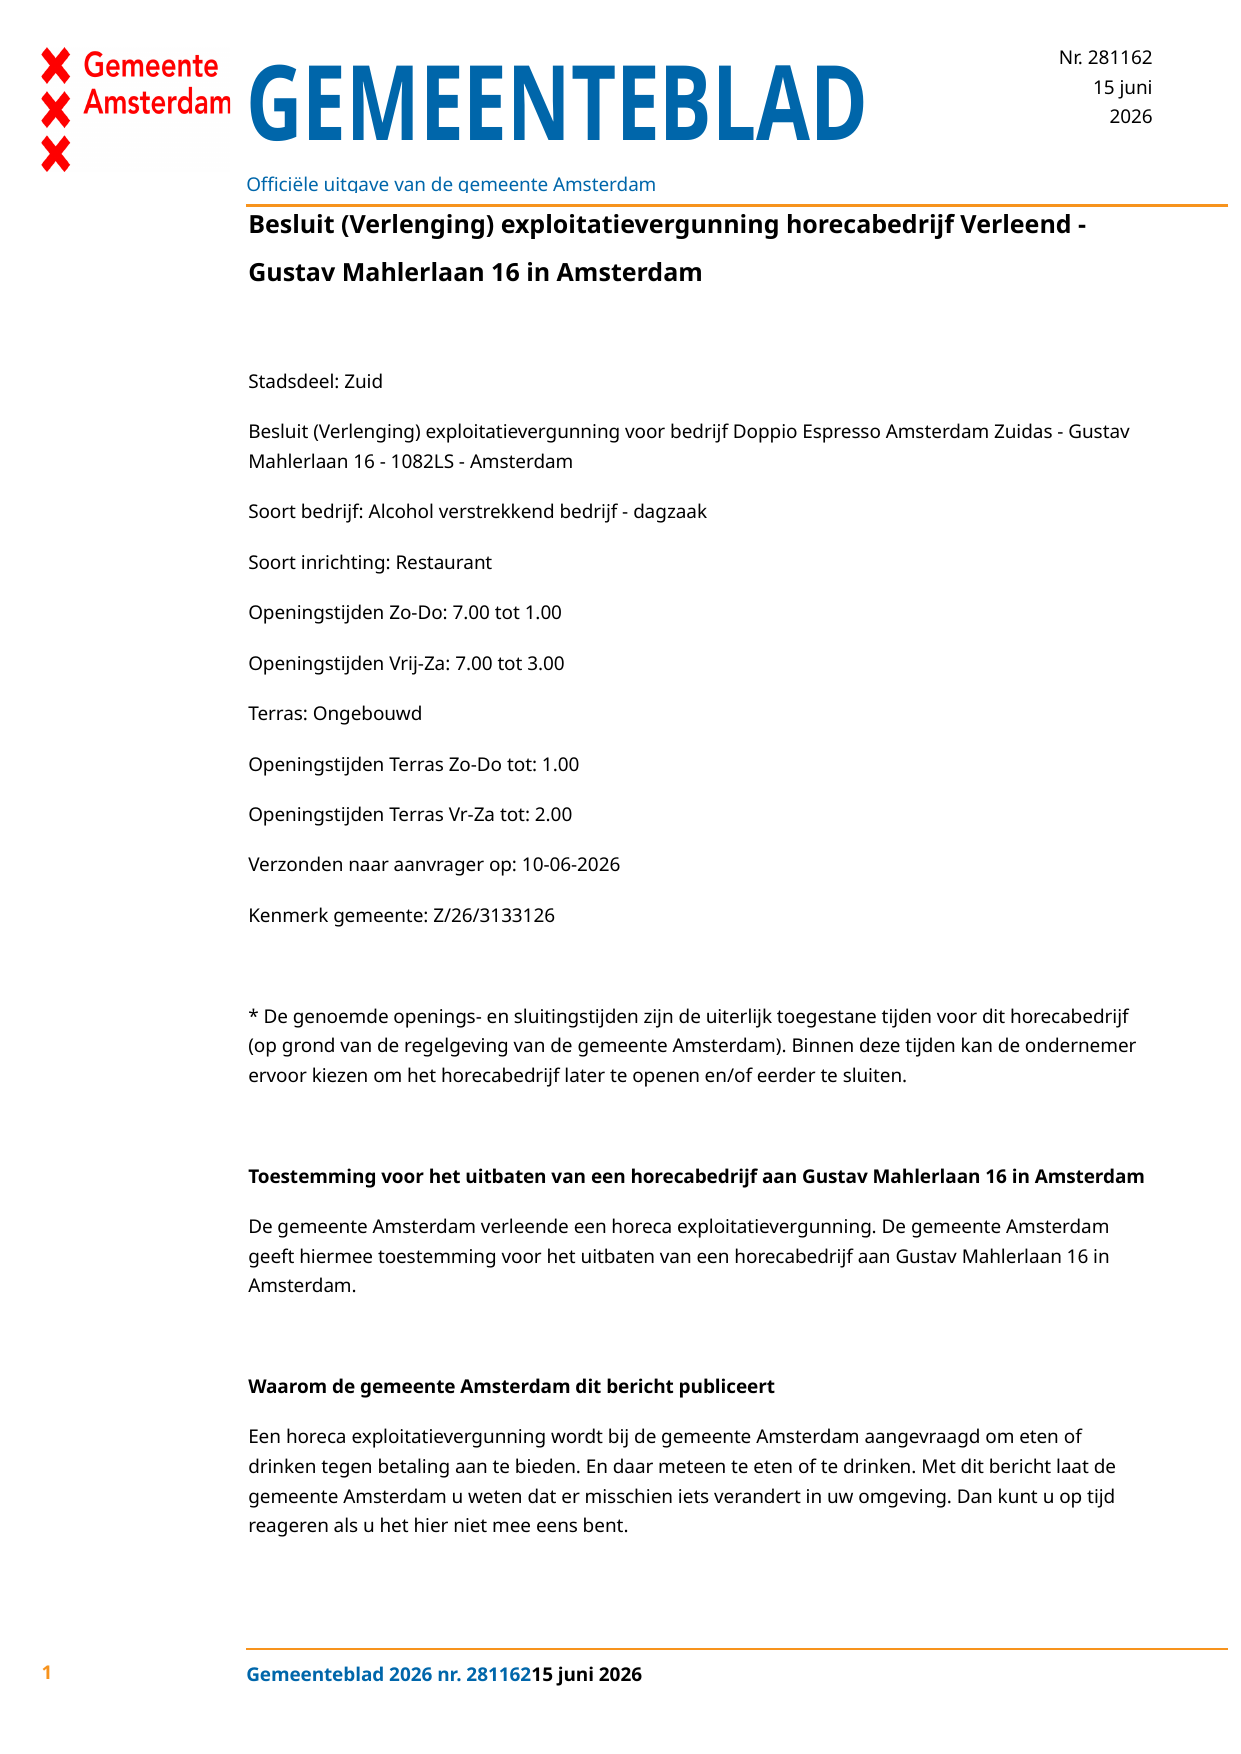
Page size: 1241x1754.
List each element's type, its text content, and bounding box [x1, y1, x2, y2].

text Openingstijden Terras Vr-Za tot: 2.00 [248, 801, 1152, 827]
text * De genoemde openings- en sluitingstijden zijn de uiterlijk toegestane tijden voor dit horecabedrijf (op grond van de regelgeving van de gemeente Amsterdam). Binnen deze tijden kan de ondernemer ervoor kiezen om het horecabedrijf later te openen en/of eerder te sluiten. [248, 1003, 1152, 1088]
text Terras: Ongebouwd [248, 700, 1152, 726]
text Besluit (Verlenging) exploitatievergunning voor bedrijf Doppio Espresso Amsterdam Zuidas - Gustav Mahlerlaan 16 - 1082LS - Amsterdam [248, 419, 1152, 474]
text Soort inrichting: Restaurant [248, 549, 1152, 575]
text Toestemming voor het uitbaten van een horecabedrijf aan Gustav Mahlerlaan 16 in Amsterdam [248, 1163, 1152, 1189]
text Openingstijden Vrij-Za: 7.00 tot 3.00 [248, 650, 1152, 676]
text Openingstijden Zo-Do: 7.00 tot 1.00 [248, 599, 1152, 625]
text Waarom de gemeente Amsterdam dit bericht publiceert [248, 1373, 1152, 1399]
text De gemeente Amsterdam verleende een horeca exploitatievergunning. De gemeente Amsterdam geeft hiermee toestemming voor het uitbaten van een horecabedrijf aan Gustav Mahlerlaan 16 in Amsterdam. [248, 1213, 1152, 1298]
text Stadsdeel: Zuid [248, 368, 1152, 394]
text Besluit (Verlenging) exploitatievergunning horecabedrijf Verleend - Gustav Mahlerlaan 16 in Amsterdam [248, 207, 1152, 288]
text Kenmerk gemeente: Z/26/3133126 [248, 902, 1152, 928]
picture [41, 47, 231, 172]
text Een horeca exploitatievergunning wordt bij de gemeente Amsterdam aangevraagd om eten of drinken tegen betaling aan te bieden. En daar meteen te eten of te drinken. Met dit bericht laat de gemeente Amsterdam u weten dat er misschien iets verandert in uw omgeving. Dan kunt u op tijd reageren als u het hier niet mee eens bent. [248, 1424, 1152, 1538]
text Verzonden naar aanvrager op: 10-06-2026 [248, 852, 1152, 877]
text Soort bedrijf: Alcohol verstrekkend bedrijf - dagzaak [248, 499, 1152, 524]
text Openingstijden Terras Zo-Do tot: 1.00 [248, 751, 1152, 777]
